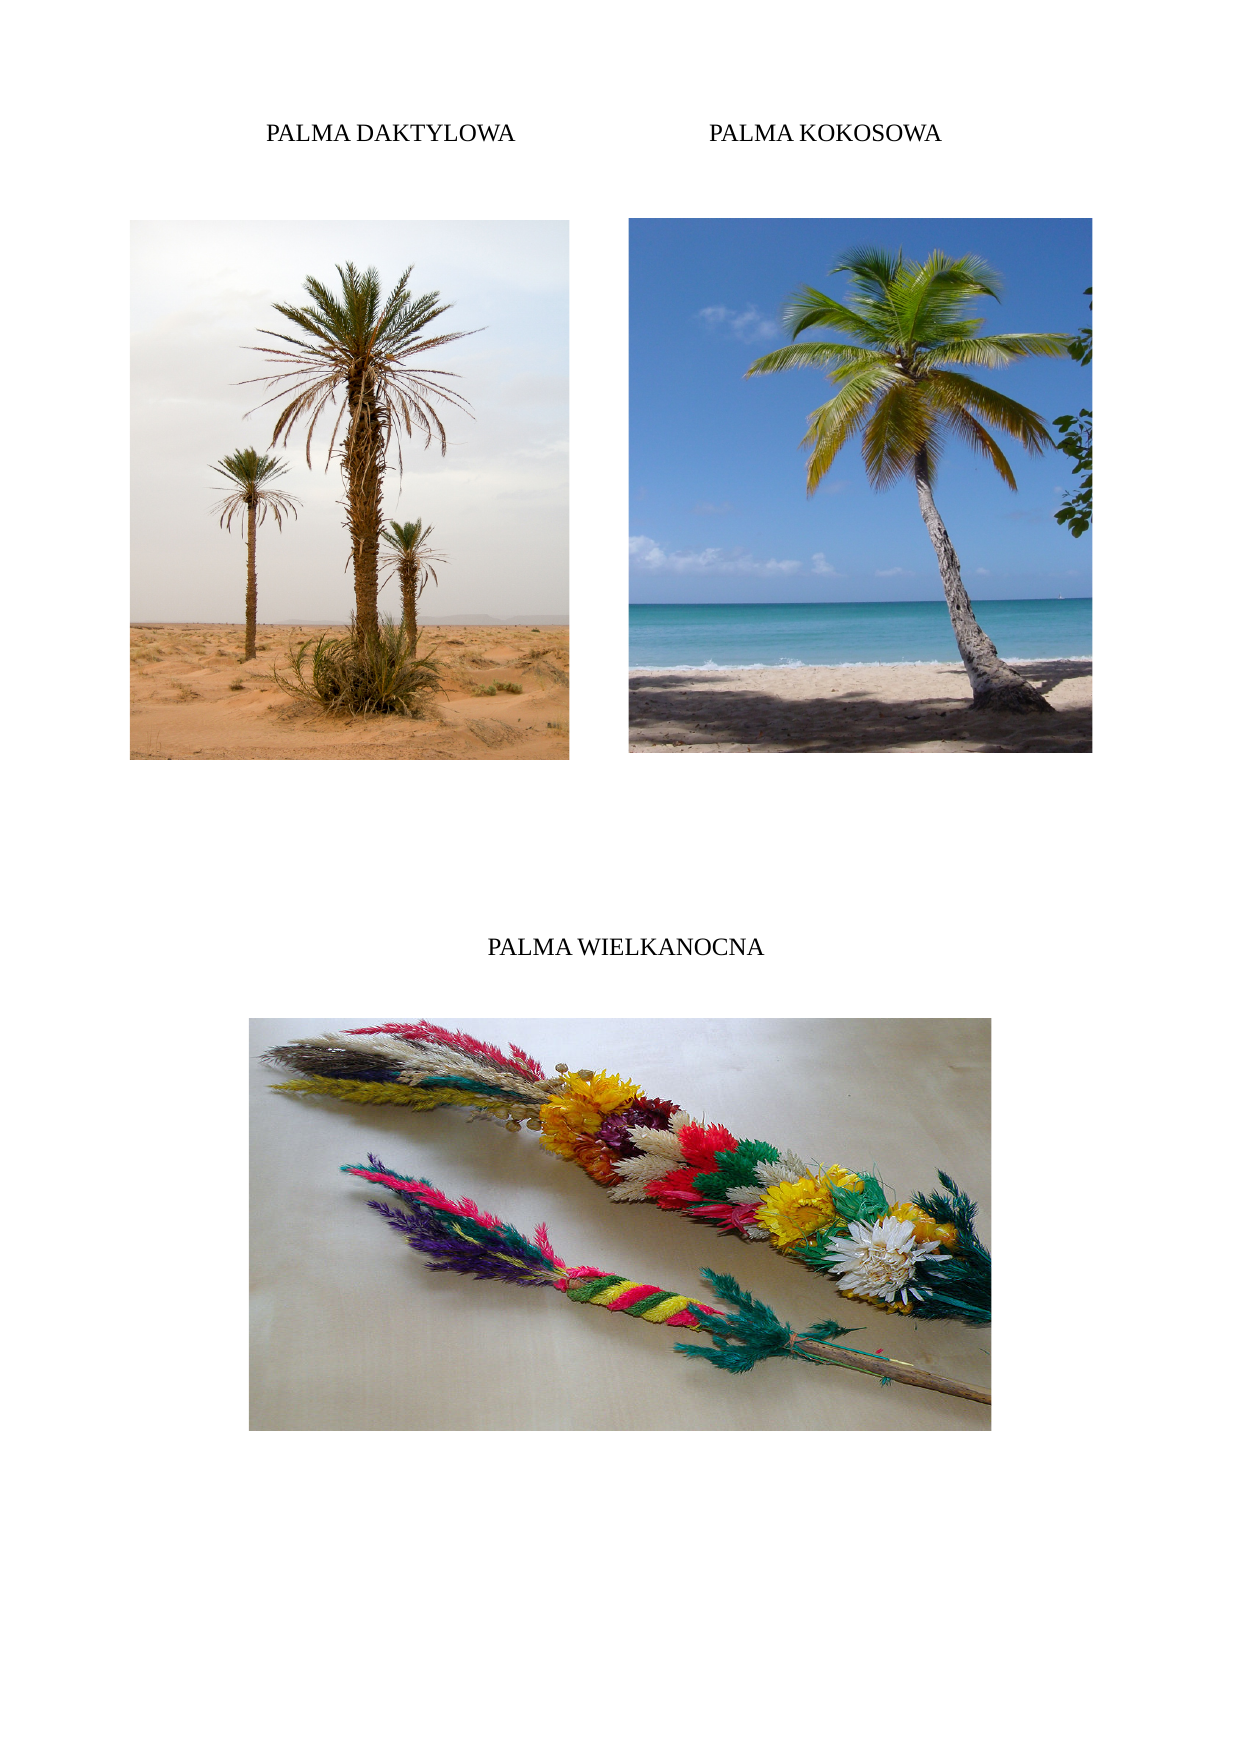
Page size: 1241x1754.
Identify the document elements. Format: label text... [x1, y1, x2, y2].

picture [129, 220, 570, 760]
picture [628, 218, 1093, 753]
picture [248, 1018, 992, 1431]
text PALMA WIELKANOCNA [118, 932, 1122, 961]
text PALMA DAKTYLOWA PALMA KOKOSOWA [118, 118, 1122, 846]
